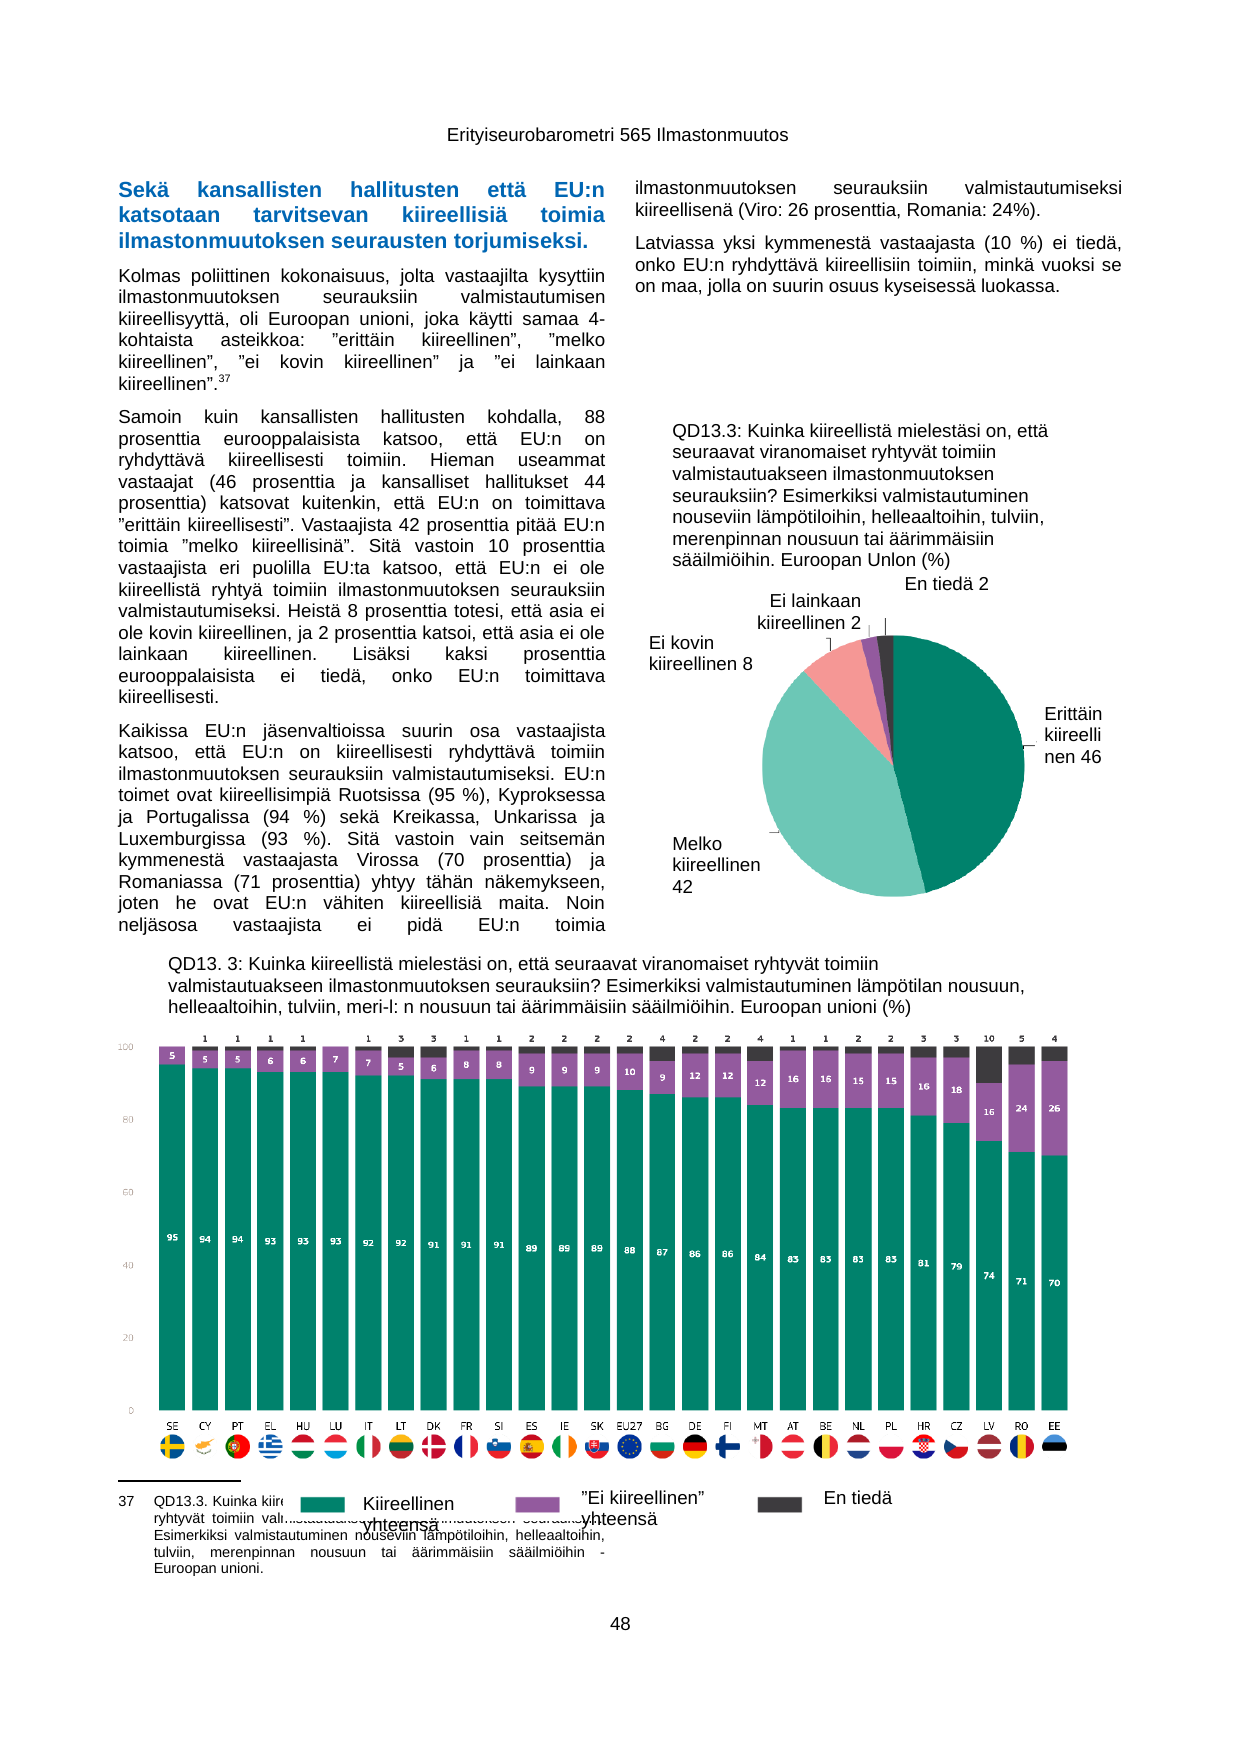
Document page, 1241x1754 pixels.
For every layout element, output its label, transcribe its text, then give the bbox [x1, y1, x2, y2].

picture [111, 1026, 1084, 1464]
text Sekä kansallisten hallitusten että EU:n katsotaan tarvitsevan kiireellisiä toimia ilmastonmuutoksen seurausten torjumiseksi. [118, 177, 605, 253]
picture [283, 1475, 809, 1521]
text QD13.3. Kuinka kiireellistä mielestäsi on, että seuraavat viranomaiset ryhtyvät toimiin valmistautuakseen ilmastonmuutoksen seurauksiin? Esimerkiksi valmistautuminen nouseviin lämpötiloihin, helleaaltoihin, tulviin, merenpinnan nousuun tai äärimmäisiin sääilmiöihin - Euroopan unioni. [118, 1493, 605, 1577]
text Latviassa yksi kymmenestä vastaajasta (10 %) ei tiedä, onko EU:n ryhdyttävä kiireellisiin toimiin, minkä vuoksi se on maa, jolla on suurin osuus kyseisessä luokassa. [635, 232, 1122, 297]
text ilmastonmuutoksen seurauksiin valmistautumiseksi kiireellisenä (Viro: 26 prosenttia, Romania: 24%). [635, 177, 1122, 220]
text Samoin kuin kansallisten hallitusten kohdalla, 88 prosenttia eurooppalaisista katsoo, että EU:n on ryhdyttävä kiireellisesti toimiin. Hieman useammat vastaajat (46 prosenttia ja kansalliset hallitukset 44 prosenttia) katsovat kuitenkin, että EU:n on toimittava ”erittäin kiireellisesti”. Vastaajista 42 prosenttia pitää EU:n toimia ”melko kiireellisinä”. Sitä vastoin 10 prosenttia vastaajista eri puolilla EU:ta katsoo, että EU:n ei ole kiireellistä ryhtyä toimiin ilmastonmuutoksen seurauksiin valmistautumiseksi. Heistä 8 prosenttia totesi, että asia ei ole kovin kiireellinen, ja 2 prosenttia katsoi, että asia ei ole lainkaan kiireellinen. Lisäksi kaksi prosenttia eurooppalaisista ei tiedä, onko EU:n toimittava kiireellisesti. [118, 406, 605, 708]
text Kolmas poliittinen kokonaisuus, jolta vastaajilta kysyttiin ilmastonmuutoksen seurauksiin valmistautumisen kiireellisyyttä, oli Euroopan unioni, joka käytti samaa 4-kohtaista asteikkoa: ”erittäin kiireellinen”, ”melko kiireellinen”, ”ei kovin kiireellinen” ja ”ei lainkaan kiireellinen”. [118, 264, 605, 394]
text Kaikissa EU:n jäsenvaltioissa suurin osa vastaajista katsoo, että EU:n on kiireellisesti ryhdyttävä toimiin ilmastonmuutoksen seurauksiin valmistautumiseksi. EU:n toimet ovat kiireellisimpiä Ruotsissa (95 %), Kyproksessa ja Portugalissa (94 %) sekä Kreikassa, Unkarissa ja Luxemburgissa (93 %). Sitä vastoin vain seitsemän kymmenestä vastaajasta Virossa (70 prosenttia) ja Romaniassa (71 prosenttia) yhtyy tähän näkemykseen, joten he ovat EU:n vähiten kiireellisiä maita. Noin neljäsosa vastaajista ei pidä EU:n toimia [118, 719, 605, 935]
picture [756, 612, 1042, 910]
